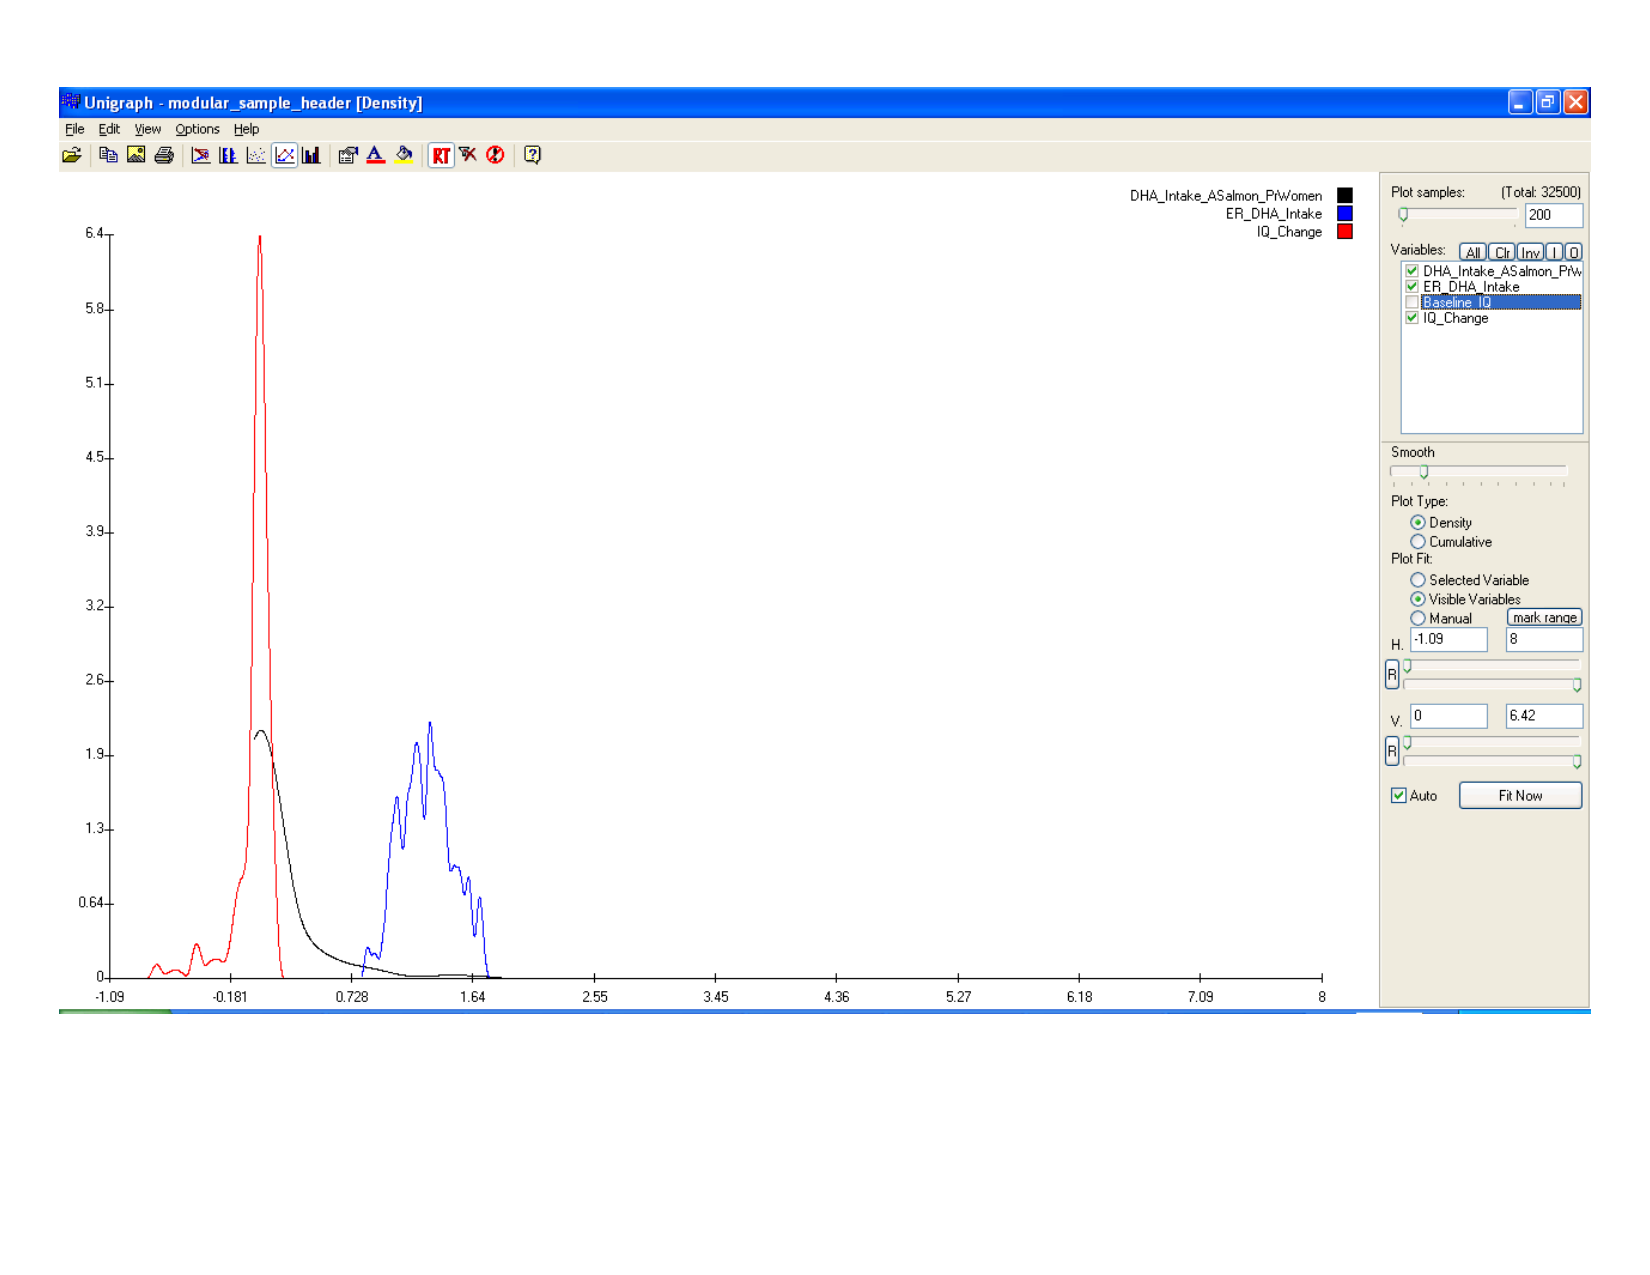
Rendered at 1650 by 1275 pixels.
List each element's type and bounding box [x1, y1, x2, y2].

picture [59, 87, 1591, 1014]
